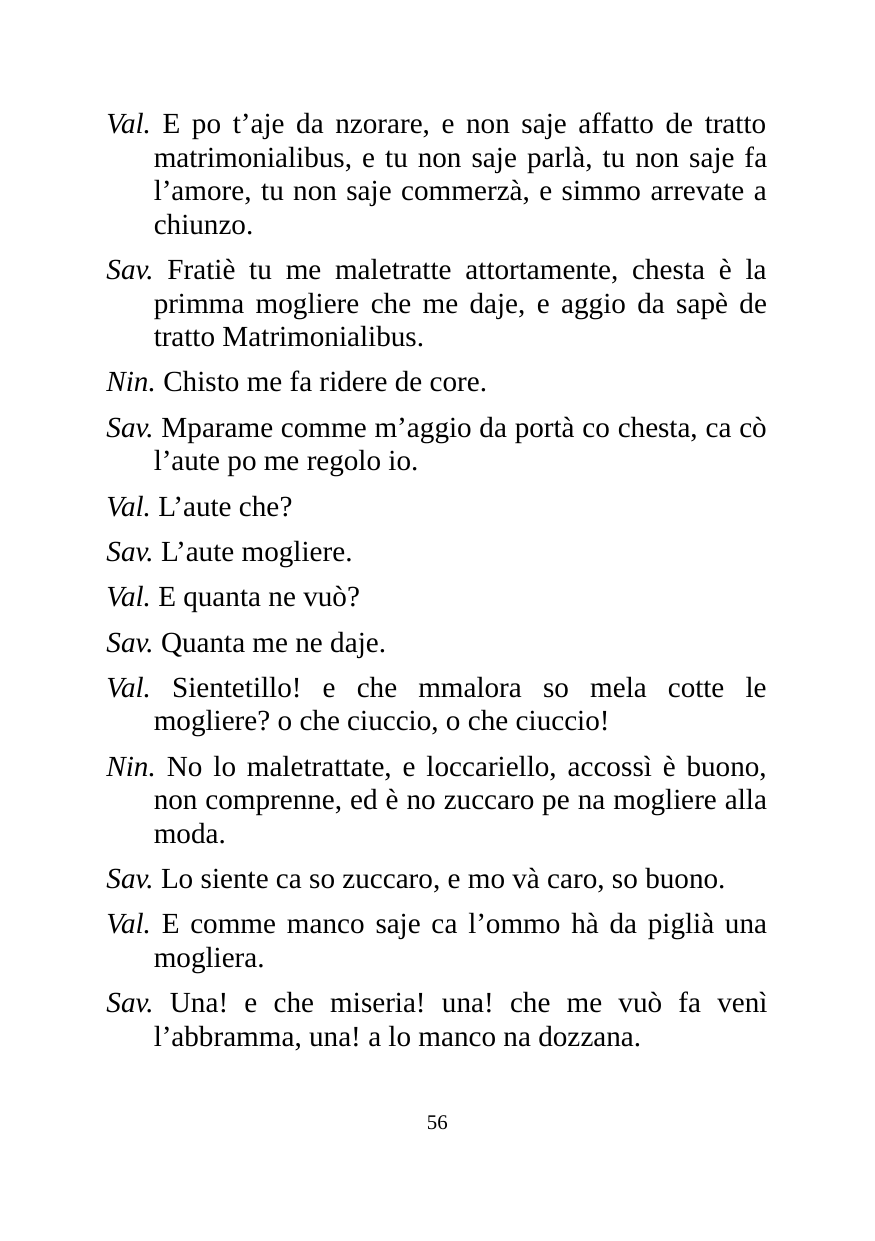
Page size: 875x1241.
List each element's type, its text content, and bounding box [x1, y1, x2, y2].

text Sav. Fratiè tu me maletratte attortamente, chesta è la primma mogliere che me daje, e aggio da sapè de tratto Matrimonialibus. [106, 252, 768, 353]
text Sav. L’aute mogliere. [106, 534, 768, 568]
text Val. Sientetillo! e che mmalora so mela cotte le mogliere? o che ciuccio, o che ciuccio! [106, 670, 768, 737]
text Sav. Una! e che miseria! una! che me vuò fa venì l’abbramma, una! a lo manco na dozzana. [106, 985, 768, 1052]
text Val. E po t’aje da nzorare, e non saje affatto de tratto matrimonialibus, e tu non saje parlà, tu non saje fa l’amore, tu non saje commerzà, e simmo arrevate a chiunzo. [106, 106, 768, 240]
text Nin. No lo maletrattate, e loccariello, accossì è buono, non comprenne, ed è no zuccaro pe na mogliere alla moda. [106, 749, 768, 849]
text Val. E quanta ne vuò? [106, 579, 768, 613]
text Val. E comme manco saje ca l’ommo hà da piglià una mogliera. [106, 907, 768, 974]
text Sav. Mparame comme m’aggio da portà co chesta, ca cò l’aute po me regolo io. [106, 410, 768, 477]
text Sav. Lo siente ca so zuccaro, e mo và caro, so buono. [106, 861, 768, 895]
text Nin. Chisto me fa ridere de core. [106, 364, 768, 398]
text Val. L’aute che? [106, 489, 768, 522]
text Sav. Quanta me ne daje. [106, 625, 768, 658]
